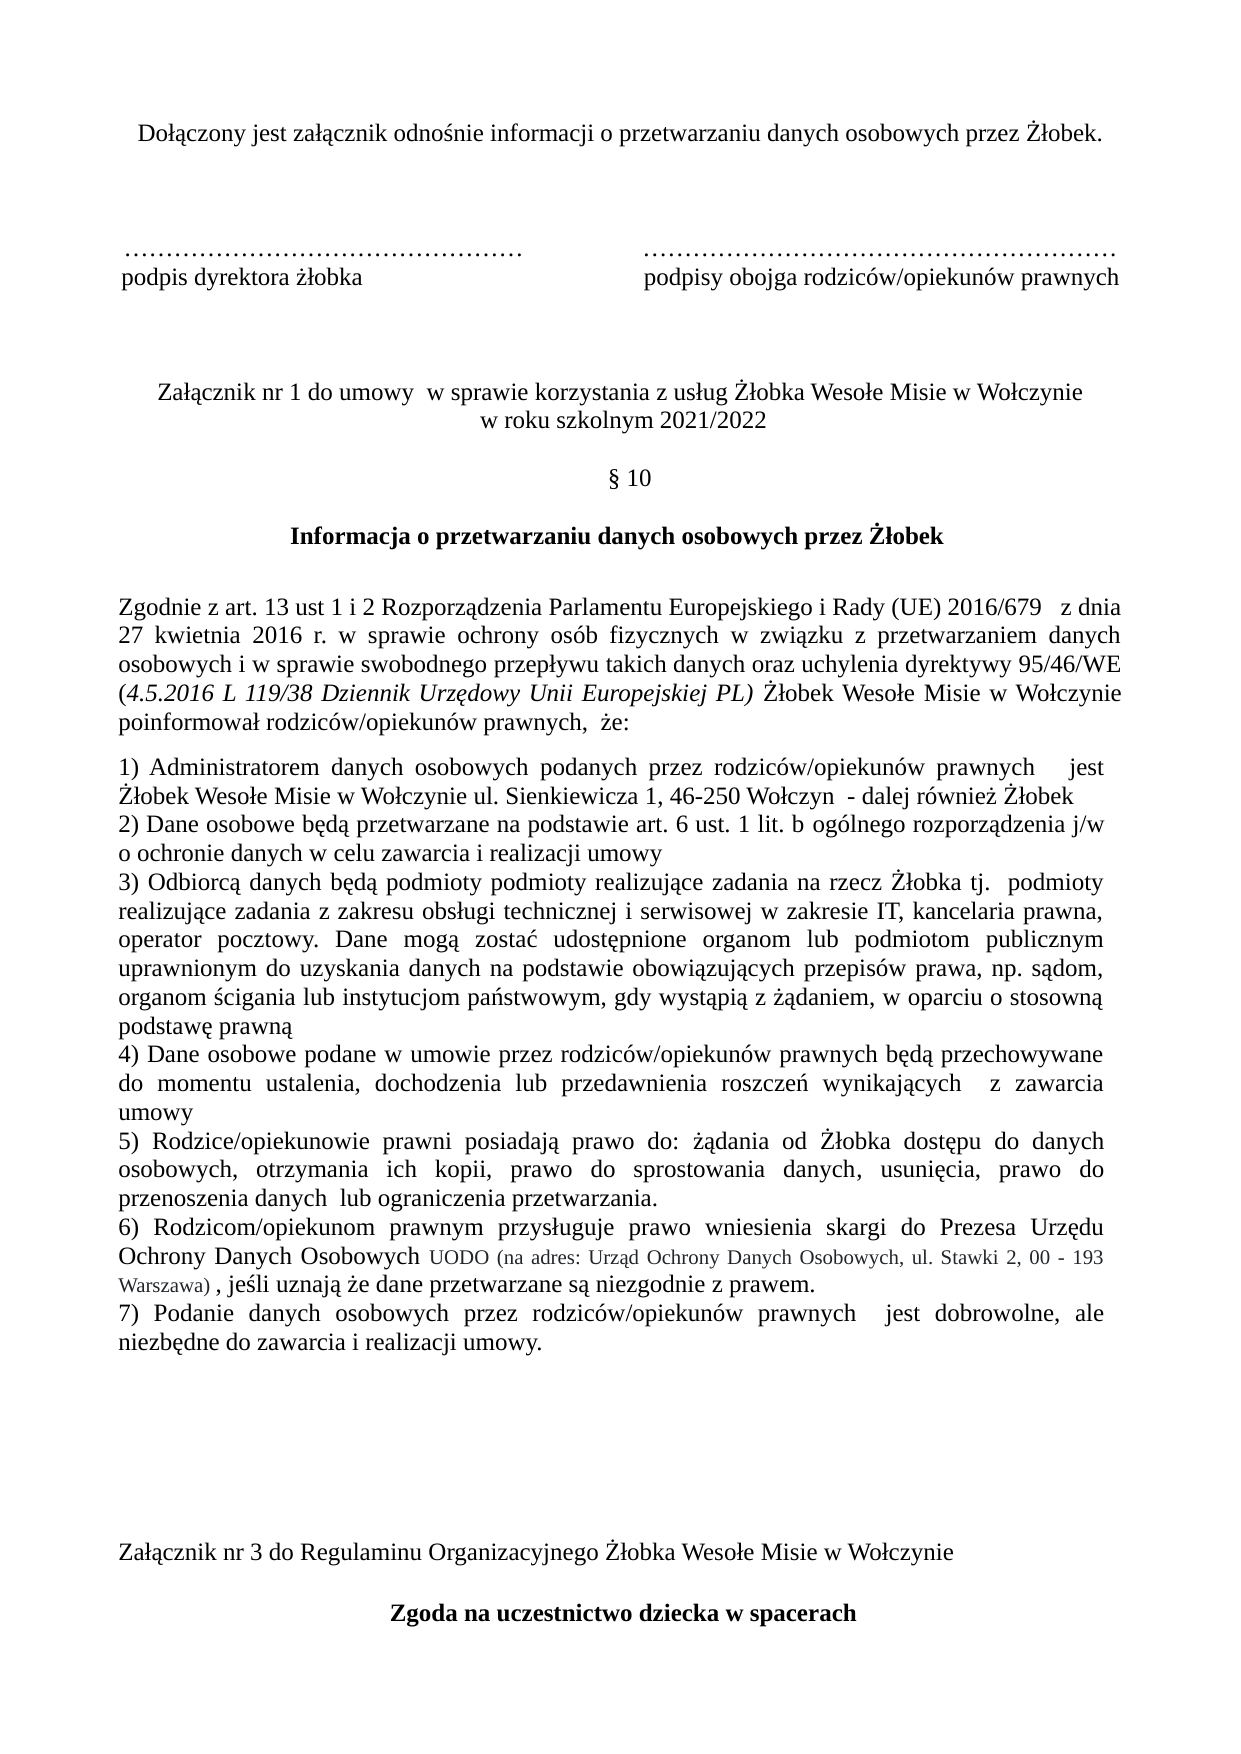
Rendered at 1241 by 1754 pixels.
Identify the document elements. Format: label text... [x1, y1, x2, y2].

text 5) Rodzice/opiekunowie prawni posiadają prawo do: żądania od Żłobka dostępu do danych osobowych, otrzymania ich kopii, prawo do sprostowania danych, usunięcia, prawo do przenoszenia danych lub ograniczenia przetwarzania. [118, 1126, 1104, 1212]
text 6) Rodzicom/opiekunom prawnym przysługuje prawo wniesienia skargi do Prezesa Urzędu Ochrony Danych Osobowych UODO (na adres: Urząd Ochrony Danych Osobowych, ul. Stawki 2, 00 - 193 Warszawa) , jeśli uznają że dane przetwarzane są niezgodnie z prawem. [118, 1212, 1104, 1298]
text Zgoda na uczestnictwo dziecka w spacerach [118, 1598, 1122, 1627]
text 1) Administratorem danych osobowych podanych przez rodziców/opiekunów prawnych jest Żłobek Wesołe Misie w Wołczynie ul. Sienkiewicza 1, 46-250 Wołczyn - dalej również Żłobek [118, 752, 1104, 809]
text 7) Podanie danych osobowych przez rodziców/opiekunów prawnych jest dobrowolne, ale niezbędne do zawarcia i realizacji umowy. [118, 1298, 1104, 1356]
text 3) Odbiorcą danych będą podmioty podmioty realizujące zadania na rzecz Żłobka tj. podmioty realizujące zadania z zakresu obsługi technicznej i serwisowej w zakresie IT, kancelaria prawna, operator pocztowy. Dane mogą zostać udostępnione organom lub podmiotom publicznym uprawnionym do uzyskania danych na podstawie obowiązujących przepisów prawa, np. sądom, organom ścigania lub instytucjom państwowym, gdy wystąpią z żądaniem, w oparciu o stosowną podstawę prawną [118, 867, 1104, 1039]
text Załącznik nr 1 do umowy w sprawie korzystania z usług Żłobka Wesołe Misie w Wołczynie [118, 377, 1122, 406]
text Dołączony jest załącznik odnośnie informacji o przetwarzaniu danych osobowych przez Żłobek. [118, 118, 1122, 147]
text 2) Dane osobowe będą przetwarzane na podstawie art. 6 ust. 1 lit. b ogólnego rozporządzenia j/w o ochronie danych w celu zawarcia i realizacji umowy [118, 809, 1104, 867]
text w roku szkolnym 2021/2022 [118, 406, 1122, 434]
text Załącznik nr 3 do Regulaminu Organizacyjnego Żłobka Wesołe Misie w Wołczynie [118, 1537, 1122, 1566]
text § 10 [118, 463, 1122, 492]
text ………………………………………… ………………………………………………… podpis dyrektora żłobka podpisy obojga rodziców/opiekunów prawnych [118, 233, 1122, 291]
text 4) Dane osobowe podane w umowie przez rodziców/opiekunów prawnych będą przechowywane do momentu ustalenia, dochodzenia lub przedawnienia roszczeń wynikających z zawarcia umowy [118, 1039, 1104, 1126]
text Informacja o przetwarzaniu danych osobowych przez Żłobek [118, 521, 1122, 550]
text Zgodnie z art. 13 ust 1 i 2 Rozporządzenia Parlamentu Europejskiego i Rady (UE) 2016/679 z dnia 27 kwietnia 2016 r. w sprawie ochrony osób fizycznych w związku z przetwarzaniem danych osobowych i w sprawie swobodnego przepływu takich danych oraz uchylenia dyrektywy 95/46/WE (4.5.2016 L 119/38 Dziennik Urzędowy Unii Europejskiej PL) Żłobek Wesołe Misie w Wołczynie poinformował rodziców/opiekunów prawnych, że: [118, 592, 1122, 735]
